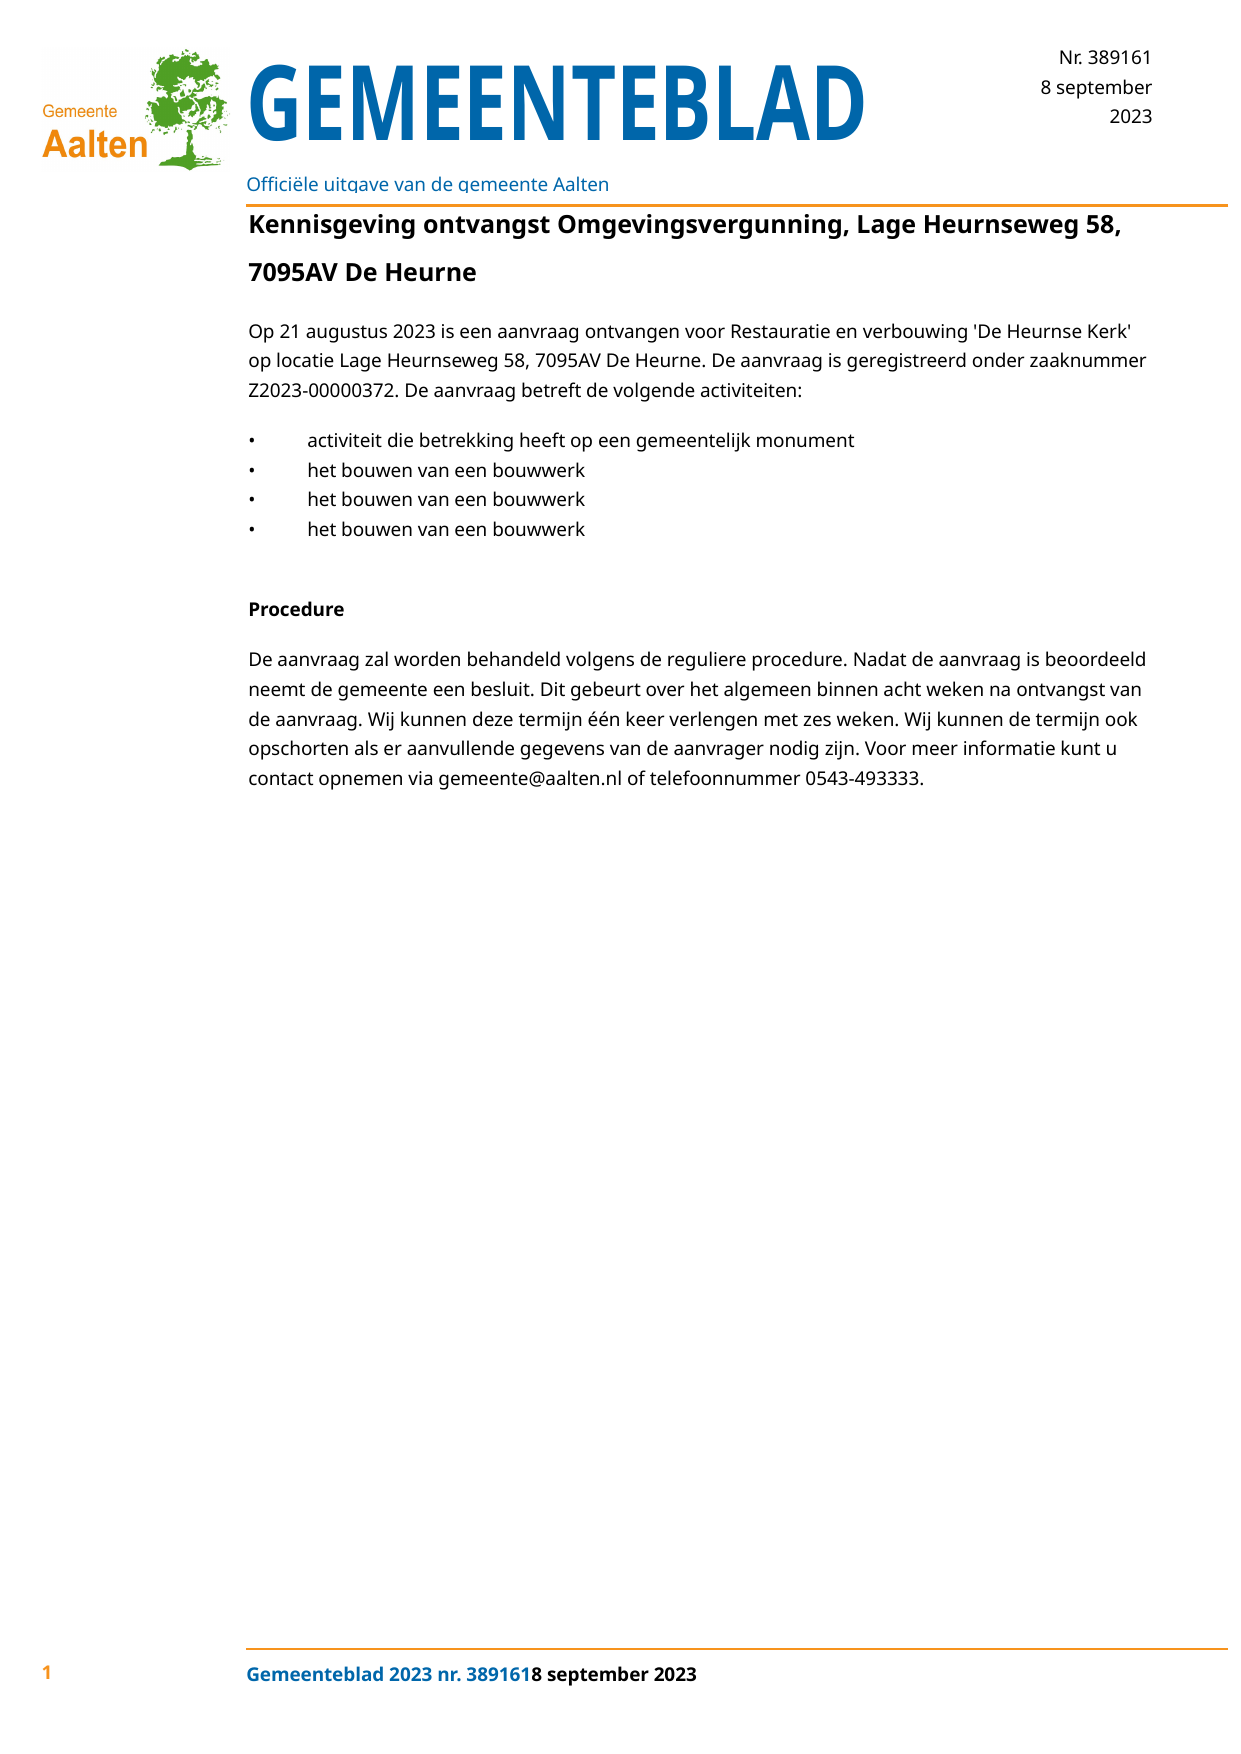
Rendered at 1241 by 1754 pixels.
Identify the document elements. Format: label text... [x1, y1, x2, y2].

picture [41, 47, 231, 172]
list het bouwen van een bouwwerk [248, 487, 1152, 512]
list het bouwen van een bouwwerk [248, 516, 1152, 542]
text Op 21 augustus 2023 is een aanvraag ontvangen voor Restauratie en verbouwing 'De Heurnse Kerk' op locatie Lage Heurnseweg 58, 7095AV De Heurne. De aanvraag is geregistreerd onder zaaknummer Z2023-00000372. De aanvraag betreft de volgende activiteiten: [248, 318, 1152, 403]
list activiteit die betrekking heeft op een gemeentelijk monument [248, 427, 1152, 453]
list het bouwen van een bouwwerk [248, 457, 1152, 483]
text Kennisgeving ontvangst Omgevingsvergunning, Lage Heurnseweg 58, 7095AV De Heurne [248, 207, 1152, 288]
text Procedure [248, 596, 1152, 622]
text De aanvraag zal worden behandeld volgens de reguliere procedure. Nadat de aanvraag is beoordeeld neemt de gemeente een besluit. Dit gebeurt over het algemeen binnen acht weken na ontvangst van de aanvraag. Wij kunnen deze termijn één keer verlengen met zes weken. Wij kunnen de termijn ook opschorten als er aanvullende gegevens van de aanvrager nodig zijn. Voor meer informatie kunt u contact opnemen via gemeente@aalten.nl of telefoonnummer 0543-493333. [248, 647, 1152, 791]
